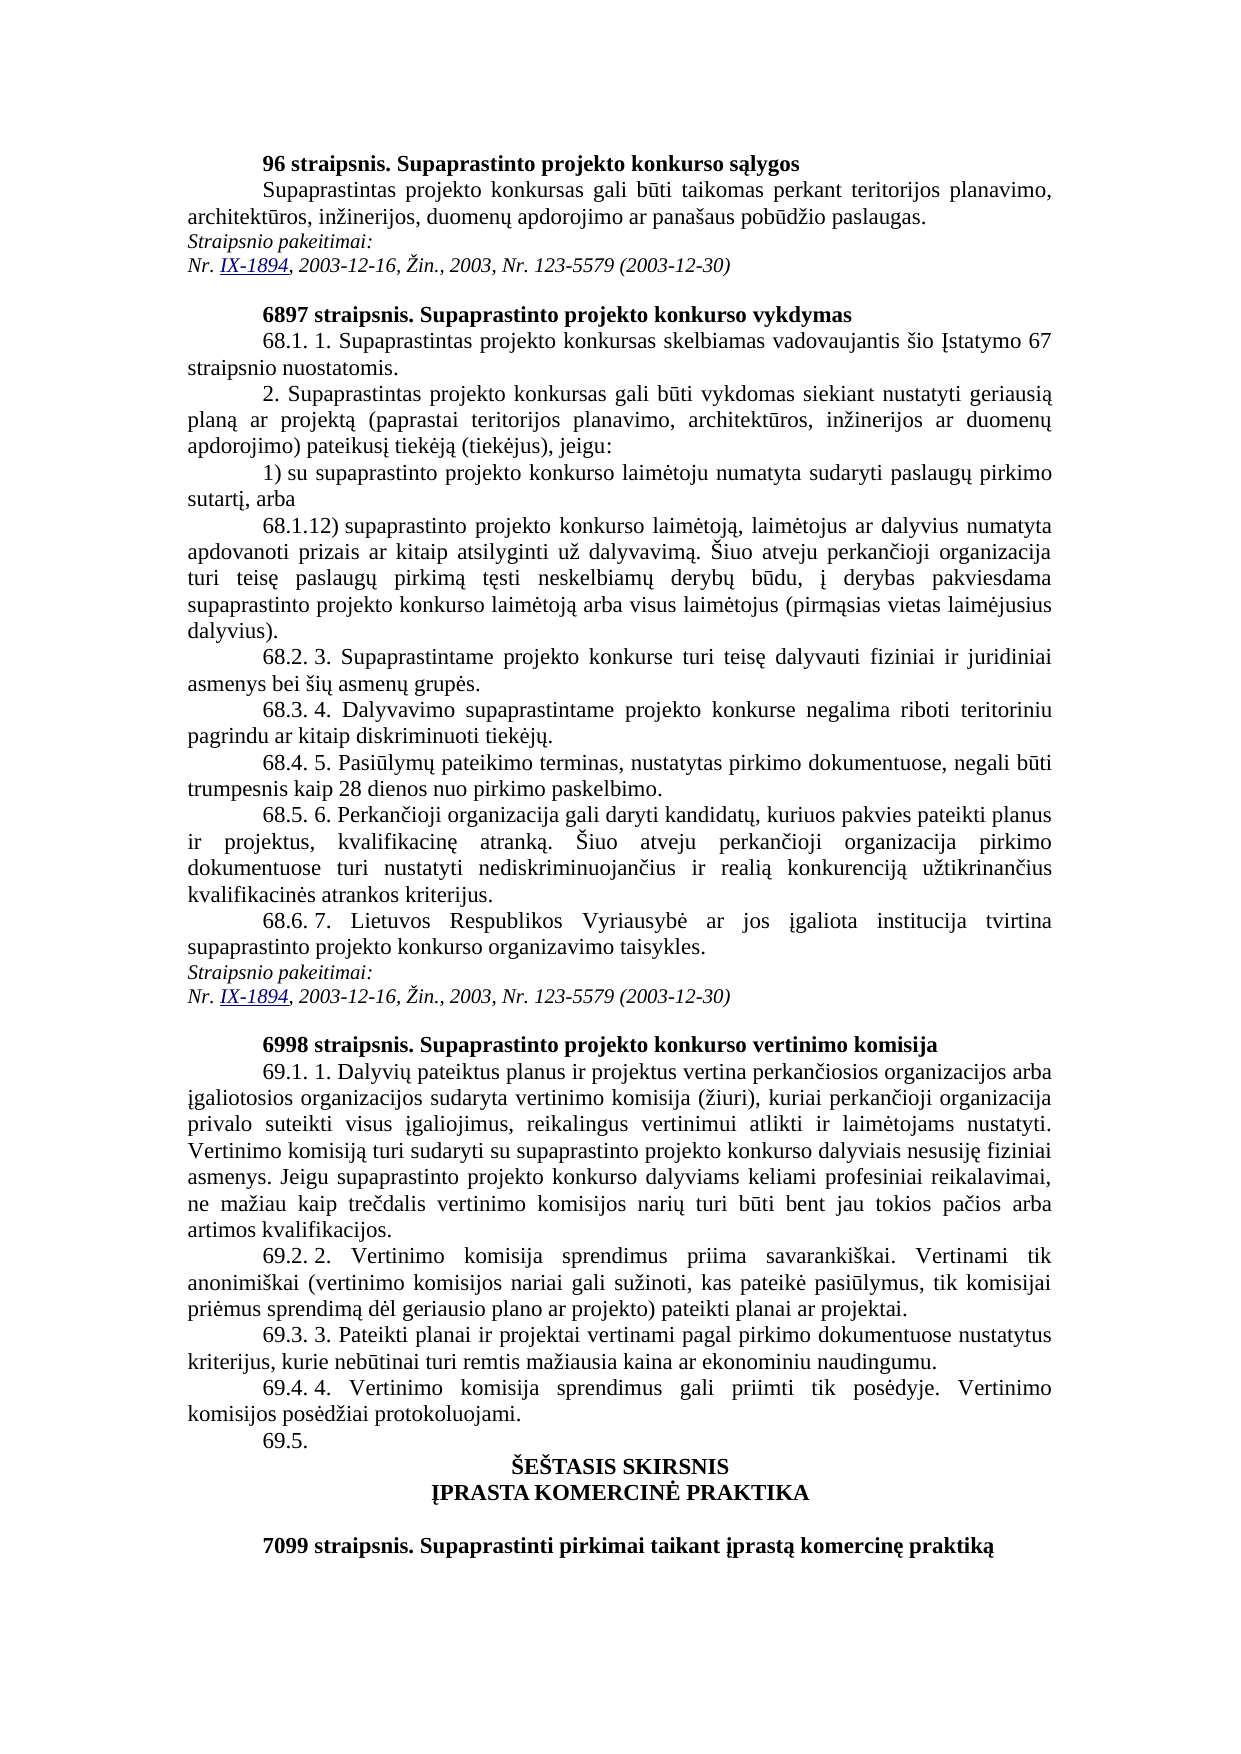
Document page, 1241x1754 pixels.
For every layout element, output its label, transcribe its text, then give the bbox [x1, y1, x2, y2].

text 2. Supaprastintas projekto konkursas gali būti vykdomas siekiant nustatyti geriausią planą ar projektą (paprastai teritorijos planavimo, architektūros, inžinerijos ar duomenų apdorojimo) pateikusį tiekėją (tiekėjus), jeigu: [187, 380, 1053, 459]
text 96 straipsnis. Supaprastinto projekto konkurso sąlygos [187, 150, 1053, 176]
subtitle 97 straipsnis. Supaprastinto projekto konkurso vykdymas [187, 301, 1053, 327]
subtitle 98 straipsnis. Supaprastinto projekto konkurso vertinimo komisija [187, 1031, 1053, 1058]
subtitle 2. Vertinimo komisija sprendimus priima savarankiškai. Vertinami tik anonimiškai (vertinimo komisijos nariai gali sužinoti, kas pateikė pasiūlymus, tik komisijai priėmus sprendimą dėl geriausio plano ar projekto) pateikti planai ar projektai. [187, 1242, 1053, 1321]
subtitle 4. Dalyvavimo supaprastintame projekto konkurse negalima riboti teritoriniu pagrindu ar kitaip diskriminuoti tiekėjų. [187, 696, 1053, 749]
subtitle 3. Supaprastintame projekto konkurse turi teisę dalyvauti fiziniai ir juridiniai asmenys bei šių asmenų grupės. [187, 643, 1053, 696]
text Straipsnio pakeitimai: [187, 960, 1053, 984]
subtitle 6. Perkančioji organizacija gali daryti kandidatų, kuriuos pakvies pateikti planus ir projektus, kvalifikacinę atranką. Šiuo atveju perkančioji organizacija pirkimo dokumentuose turi nustatyti nediskriminuojančius ir realią konkurenciją užtikrinančius kvalifikacinės atrankos kriterijus. [187, 802, 1053, 907]
text Straipsnio pakeitimai: [187, 229, 1053, 253]
subtitle šeštasis skirsnis Įprasta komercinė praktika [187, 1453, 1053, 1506]
text Nr. IX-1894, 2003-12-16, Žin., 2003, Nr. 123-5579 (2003-12-30) [187, 253, 1053, 301]
subtitle 2) supaprastinto projekto konkurso laimėtoją, laimėtojus ar dalyvius numatyta apdovanoti prizais ar kitaip atsilyginti už dalyvavimą. Šiuo atveju perkančioji organizacija turi teisę paslaugų pirkimą tęsti neskelbiamų derybų būdu, į derybas pakviesdama supaprastinto projekto konkurso laimėtoją arba visus laimėtojus (pirmąsias vietas laimėjusius dalyvius). [187, 512, 1053, 643]
subtitle 1. Dalyvių pateiktus planus ir projektus vertina perkančiosios organizacijos arba įgaliotosios organizacijos sudaryta vertinimo komisija (žiuri), kuriai perkančioji organizacija privalo suteikti visus įgaliojimus, reikalingus vertinimui atlikti ir laimėtojams nustatyti. Vertinimo komisiją turi sudaryti su supaprastinto projekto konkurso dalyviais nesusiję fiziniai asmenys. Jeigu supaprastinto projekto konkurso dalyviams keliami profesiniai reikalavimai, ne mažiau kaip trečdalis vertinimo komisijos narių turi būti bent jau tokios pačios arba artimos kvalifikacijos. [187, 1058, 1053, 1242]
subtitle 3. Pateikti planai ir projektai vertinami pagal pirkimo dokumentuose nustatytus kriterijus, kurie nebūtinai turi remtis mažiausia kaina ar ekonominiu naudingumu. [187, 1321, 1053, 1374]
text 1) su supaprastinto projekto konkurso laimėtoju numatyta sudaryti paslaugų pirkimo sutartį, arba [187, 459, 1053, 512]
subtitle 99 straipsnis. Supaprastinti pirkimai taikant įprastą komercinę praktiką [187, 1532, 1053, 1558]
text Nr. IX-1894, 2003-12-16, Žin., 2003, Nr. 123-5579 (2003-12-30) [187, 984, 1053, 1031]
subtitle 7. Lietuvos Respublikos Vyriausybė ar jos įgaliota institucija tvirtina supaprastinto projekto konkurso organizavimo taisykles. [187, 907, 1053, 960]
subtitle 5. Pasiūlymų pateikimo terminas, nustatytas pirkimo dokumentuose, negali būti trumpesnis kaip 28 dienos nuo pirkimo paskelbimo. [187, 749, 1053, 802]
subtitle 1. Supaprastintas projekto konkursas skelbiamas vadovaujantis šio Įstatymo 67 straipsnio nuostatomis. [187, 327, 1053, 380]
text Supaprastintas projekto konkursas gali būti taikomas perkant teritorijos planavimo, architektūros, inžinerijos, duomenų apdorojimo ar panašaus pobūdžio paslaugas. [187, 176, 1053, 229]
subtitle 4. Vertinimo komisija sprendimus gali priimti tik posėdyje. Vertinimo komisijos posėdžiai protokoluojami. [187, 1374, 1053, 1427]
